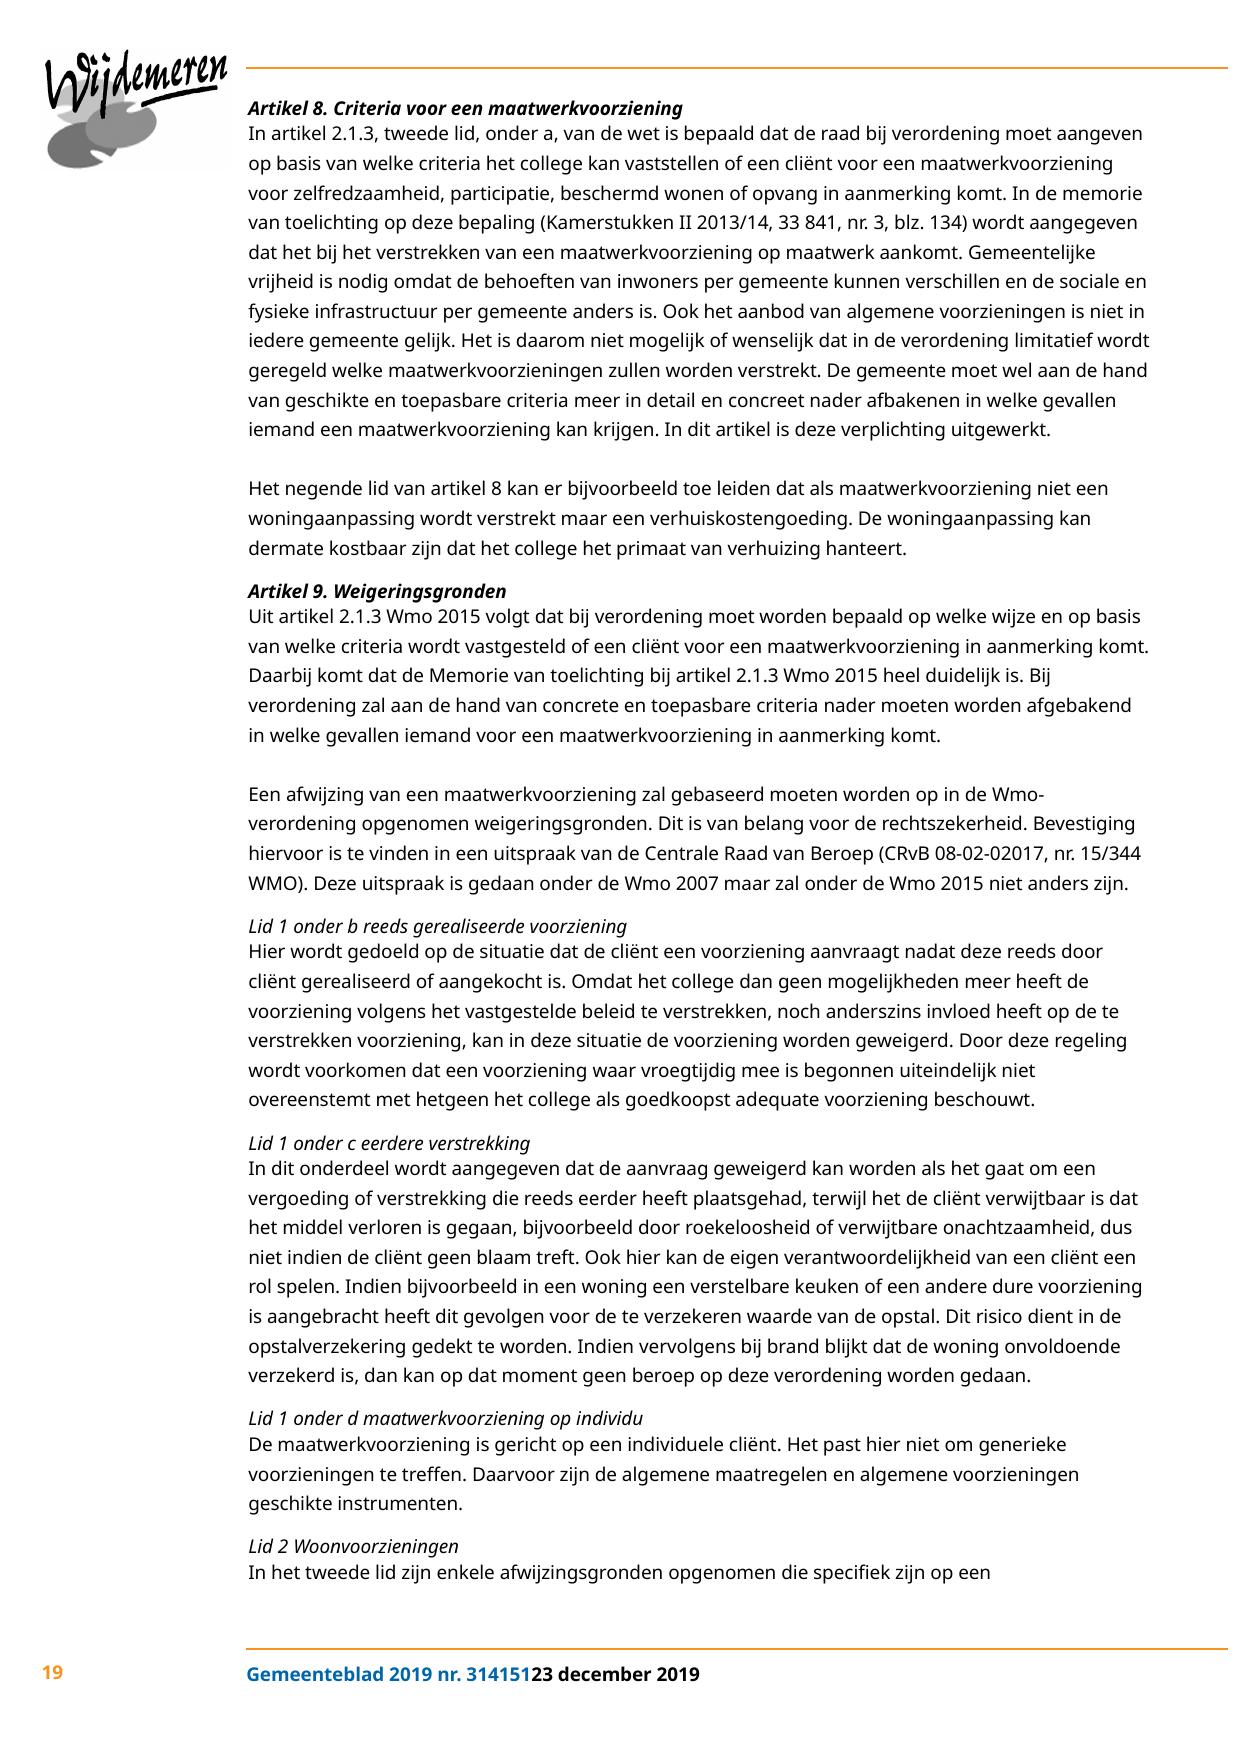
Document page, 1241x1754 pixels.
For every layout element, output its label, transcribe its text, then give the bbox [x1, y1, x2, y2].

text Lid 1 onder c eerdere verstrekking [248, 1130, 1152, 1155]
text Lid 1 onder b reeds gerealiseerde voorziening [248, 913, 1152, 939]
text Een afwijzing van een maatwerkvoorziening zal gebaseerd moeten worden op in de Wmo-verordening opgenomen weigeringsgronden. Dit is van belang voor de rechtszekerheid. Bevestiging hiervoor is te vinden in een uitspraak van de Centrale Raad van Beroep (CRvB 08-02-02017, nr. 15/344 WMO). Deze uitspraak is gedaan onder de Wmo 2007 maar zal onder de Wmo 2015 niet anders zijn. [248, 781, 1152, 896]
text Lid 2 Woonvoorzieningen [248, 1534, 1152, 1559]
text Artikel 8. Criteria voor een maatwerkvoorziening [248, 95, 1152, 121]
text In artikel 2.1.3, tweede lid, onder a, van de wet is bepaald dat de raad bij verordening moet aangeven op basis van welke criteria het college kan vaststellen of een cliënt voor een maatwerkvoorziening voor zelfredzaamheid, participatie, beschermd wonen of opvang in aanmerking komt. In de memorie van toelichting op deze bepaling (Kamerstukken II 2013/14, 33 841, nr. 3, blz. 134) wordt aangegeven dat het bij het verstrekken van een maatwerkvoorziening op maatwerk aankomt. Gemeentelijke vrijheid is nodig omdat de behoeften van inwoners per gemeente kunnen verschillen en de sociale en fysieke infrastructuur per gemeente anders is. Ook het aanbod van algemene voorzieningen is niet in iedere gemeente gelijk. Het is daarom niet mogelijk of wenselijk dat in de verordening limitatief wordt geregeld welke maatwerkvoorzieningen zullen worden verstrekt. De gemeente moet wel aan de hand van geschikte en toepasbare criteria meer in detail en concreet nader afbakenen in welke gevallen iemand een maatwerkvoorziening kan krijgen. In dit artikel is deze verplichting uitgewerkt. [248, 121, 1152, 442]
text In dit onderdeel wordt aangegeven dat de aanvraag geweigerd kan worden als het gaat om een vergoeding of verstrekking die reeds eerder heeft plaatsgehad, terwijl het de cliënt verwijtbaar is dat het middel verloren is gegaan, bijvoorbeeld door roekeloosheid of verwijtbare onachtzaamheid, dus niet indien de cliënt geen blaam treft. Ook hier kan de eigen verantwoordelijkheid van een cliënt een rol spelen. Indien bijvoorbeeld in een woning een verstelbare keuken of een andere dure voorziening is aangebracht heeft dit gevolgen voor de te verzekeren waarde van de opstal. Dit risico dient in de opstalverzekering gedekt te worden. Indien vervolgens bij brand blijkt dat de woning onvoldoende verzekerd is, dan kan op dat moment geen beroep op deze verordening worden gedaan. [248, 1155, 1152, 1388]
picture [41, 47, 231, 172]
text Hier wordt gedoeld op de situatie dat de cliënt een voorziening aanvraagt nadat deze reeds door cliënt gerealiseerd of aangekocht is. Omdat het college dan geen mogelijkheden meer heeft de voorziening volgens het vastgestelde beleid te verstrekken, noch anderszins invloed heeft op de te verstrekken voorziening, kan in deze situatie de voorziening worden geweigerd. Door deze regeling wordt voorkomen dat een voorziening waar vroegtijdig mee is begonnen uiteindelijk niet overeenstemt met hetgeen het college als goedkoopst adequate voorziening beschouwt. [248, 939, 1152, 1112]
text Artikel 9. Weigeringsgronden [248, 578, 1152, 603]
text In het tweede lid zijn enkele afwijzingsgronden opgenomen die specifiek zijn op een [248, 1559, 1152, 1585]
text De maatwerkvoorziening is gericht op een individuele cliënt. Het past hier niet om generieke voorzieningen te treffen. Daarvoor zijn de algemene maatregelen en algemene voorzieningen geschikte instrumenten. [248, 1431, 1152, 1516]
text Lid 1 onder d maatwerkvoorziening op individu [248, 1406, 1152, 1431]
text Het negende lid van artikel 8 kan er bijvoorbeeld toe leiden dat als maatwerkvoorziening niet een woningaanpassing wordt verstrekt maar een verhuiskostengoeding. De woningaanpassing kan dermate kostbaar zijn dat het college het primaat van verhuizing hanteert. [248, 476, 1152, 560]
text Uit artikel 2.1.3 Wmo 2015 volgt dat bij verordening moet worden bepaald op welke wijze en op basis van welke criteria wordt vastgesteld of een cliënt voor een maatwerkvoorziening in aanmerking komt. Daarbij komt dat de Memorie van toelichting bij artikel 2.1.3 Wmo 2015 heel duidelijk is. Bij verordening zal aan de hand van concrete en toepasbare criteria nader moeten worden afgebakend in welke gevallen iemand voor een maatwerkvoorziening in aanmerking komt. [248, 603, 1152, 748]
